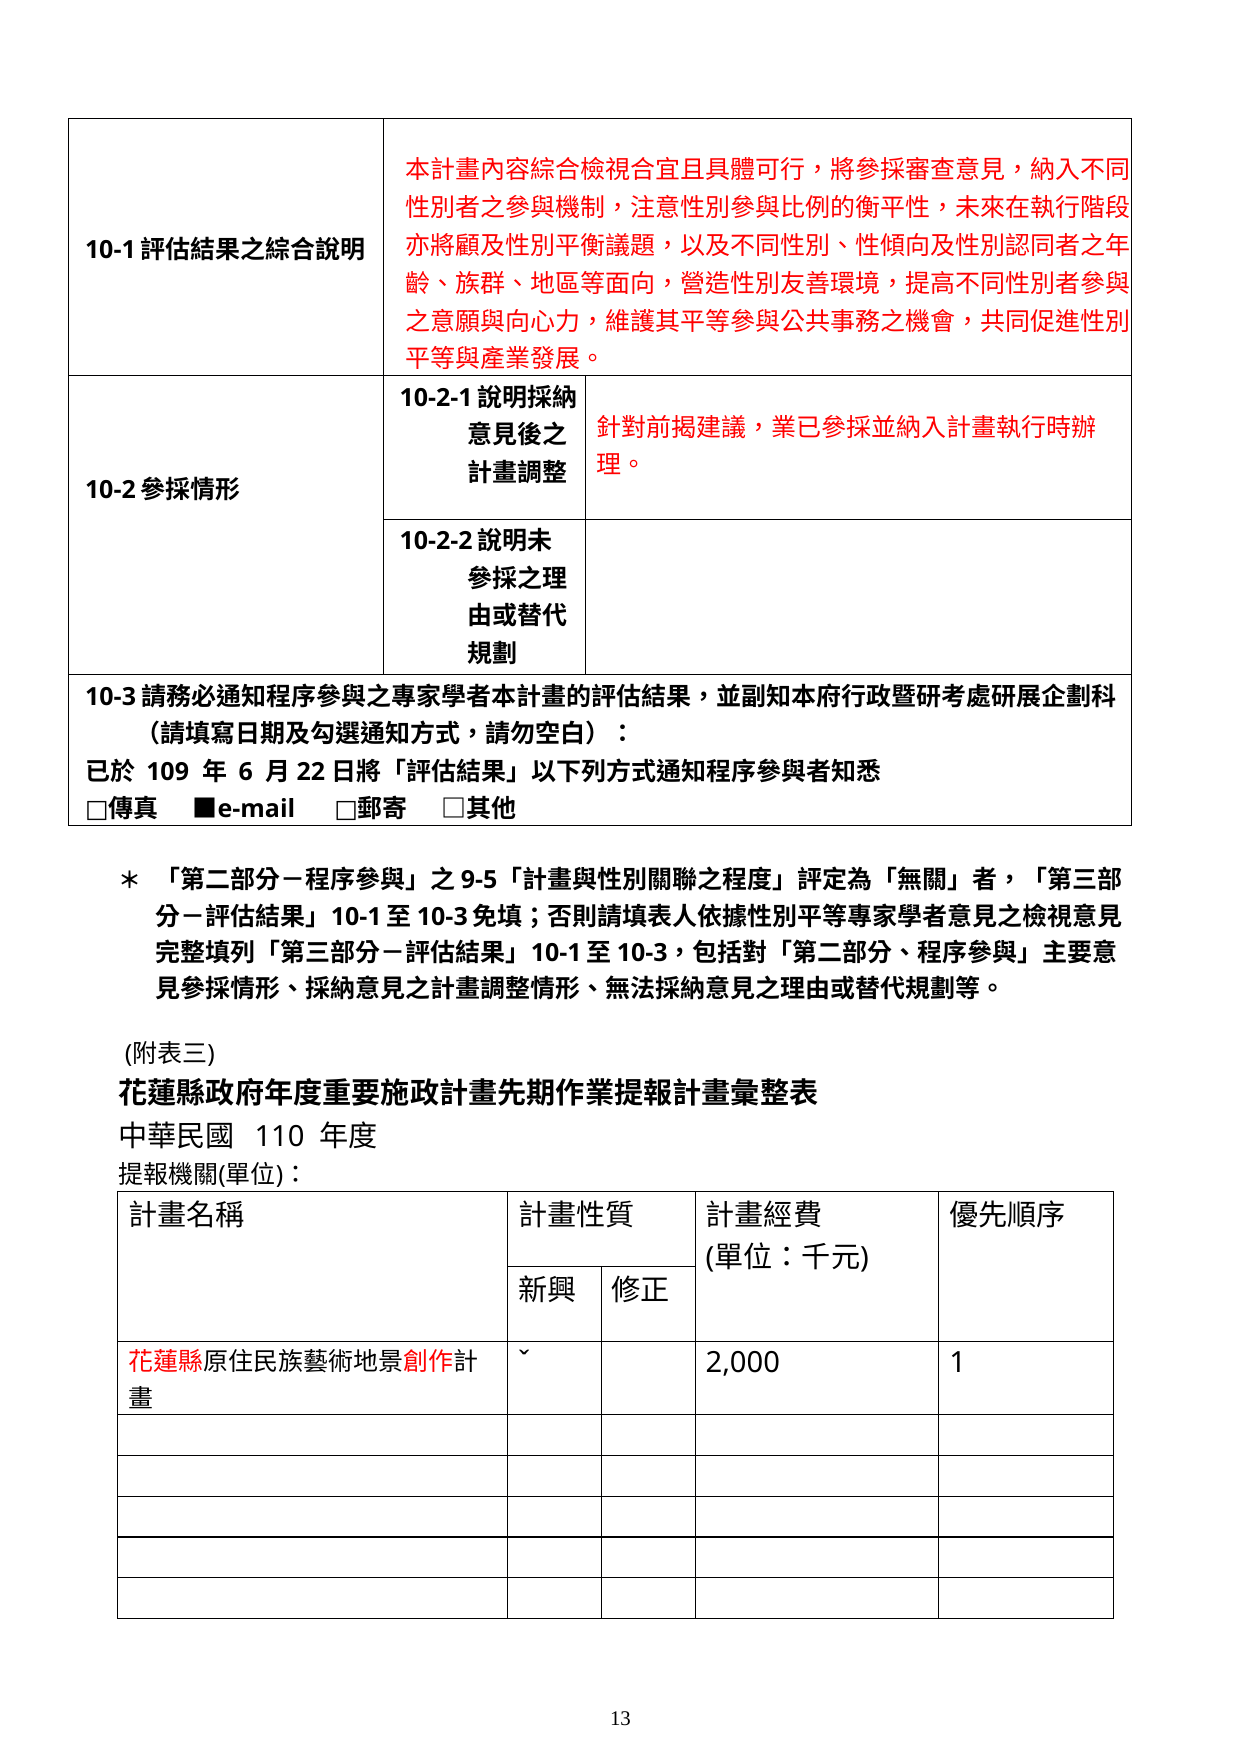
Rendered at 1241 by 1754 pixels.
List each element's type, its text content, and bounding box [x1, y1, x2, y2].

table_cell [602, 1342, 695, 1414]
table_cell [508, 1497, 601, 1536]
table_cell 2,000 [696, 1342, 938, 1414]
text 花蓮縣政府年度重要施政計畫先期作業提報計畫彙整表 [118, 1070, 1122, 1112]
table_cell 針對前揭建議，業已參採並納入計畫執行時辦理。 [586, 376, 1131, 518]
table_header 計畫性質 [508, 1192, 695, 1266]
table_cell 10-1評估結果之綜合說明 [69, 119, 383, 375]
table_cell [696, 1538, 938, 1577]
table_cell 10-2-1說明採納意見後之計畫調整 [384, 376, 585, 518]
table_cell [118, 1578, 507, 1618]
table_cell 10-3請務必通知程序參與之專家學者本計畫的評估結果，並副知本府行政暨研考處研展企劃科（請填寫日期及勾選通知方式，請勿空白）： 已於 109 年 6 月 22 日將「評估結果」以下列方式通知程序參與者知悉 □傳真 ■e-mail □郵寄 □其他 [69, 675, 1131, 825]
table_cell [602, 1497, 695, 1536]
table_cell [696, 1578, 938, 1618]
table_cell [508, 1578, 601, 1618]
table_cell [508, 1456, 601, 1496]
table_cell 修正 [602, 1267, 695, 1341]
table_cell 10-2-2說明未參採之理由或替代規劃 [384, 520, 585, 674]
table_cell [939, 1456, 1113, 1496]
table_cell [118, 1415, 507, 1455]
table_cell [508, 1538, 601, 1577]
table_header 優先順序 [939, 1192, 1113, 1341]
table_cell [118, 1538, 507, 1577]
table_cell [939, 1538, 1113, 1577]
table_header 計畫經費 (單位：千元) [696, 1192, 938, 1341]
table_cell [118, 1456, 507, 1496]
table_cell ˇ [508, 1342, 601, 1414]
table_cell [602, 1456, 695, 1496]
list 「第二部分－程序參與」之9-5「計畫與性別關聯之程度」評定為「無關」者，「第三部分－評估結果」10-1至10-3免填；否則請填表人依據性別平等專家學者意見之檢視意見完整填列「第三部分－評估結果」10-1至10-3，包括對「第二部分、程序參與」主要意見參採情形、採納意見之計畫調整情形、無法採納意見之理由或替代規劃等。 [118, 860, 1133, 1005]
table_cell [696, 1497, 938, 1536]
table_cell [939, 1497, 1113, 1536]
table_cell 1 [939, 1342, 1113, 1414]
table_cell [939, 1578, 1113, 1618]
table_cell [939, 1415, 1113, 1455]
table_cell 本計畫內容綜合檢視合宜且具體可行，將參採審查意見，納入不同性別者之參與機制，注意性別參與比例的衡平性，未來在執行階段亦將顧及性別平衡議題，以及不同性別、性傾向及性別認同者之年齡、族群、地區等面向，營造性別友善環境，提高不同性別者參與之意願與向心力，維護其平等參與公共事務之機會，共同促進性別平等與產業發展。 [384, 119, 1131, 375]
table_cell [602, 1538, 695, 1577]
table_cell 花蓮縣原住民族藝術地景創作計畫 [118, 1342, 507, 1414]
table_cell 新興 [508, 1267, 601, 1341]
text 中華民國 110 年度 [118, 1112, 1122, 1154]
text 提報機關(單位)： [118, 1154, 1122, 1191]
table_cell [696, 1456, 938, 1496]
table_cell [508, 1415, 601, 1455]
table_cell [118, 1497, 507, 1536]
text (附表三) [118, 1033, 1122, 1070]
table_cell [602, 1578, 695, 1618]
table_cell 10-2參採情形 [69, 376, 383, 674]
table_cell [602, 1415, 695, 1455]
table_header 計畫名稱 [118, 1192, 507, 1341]
table_cell [696, 1415, 938, 1455]
table_cell [586, 520, 1131, 674]
